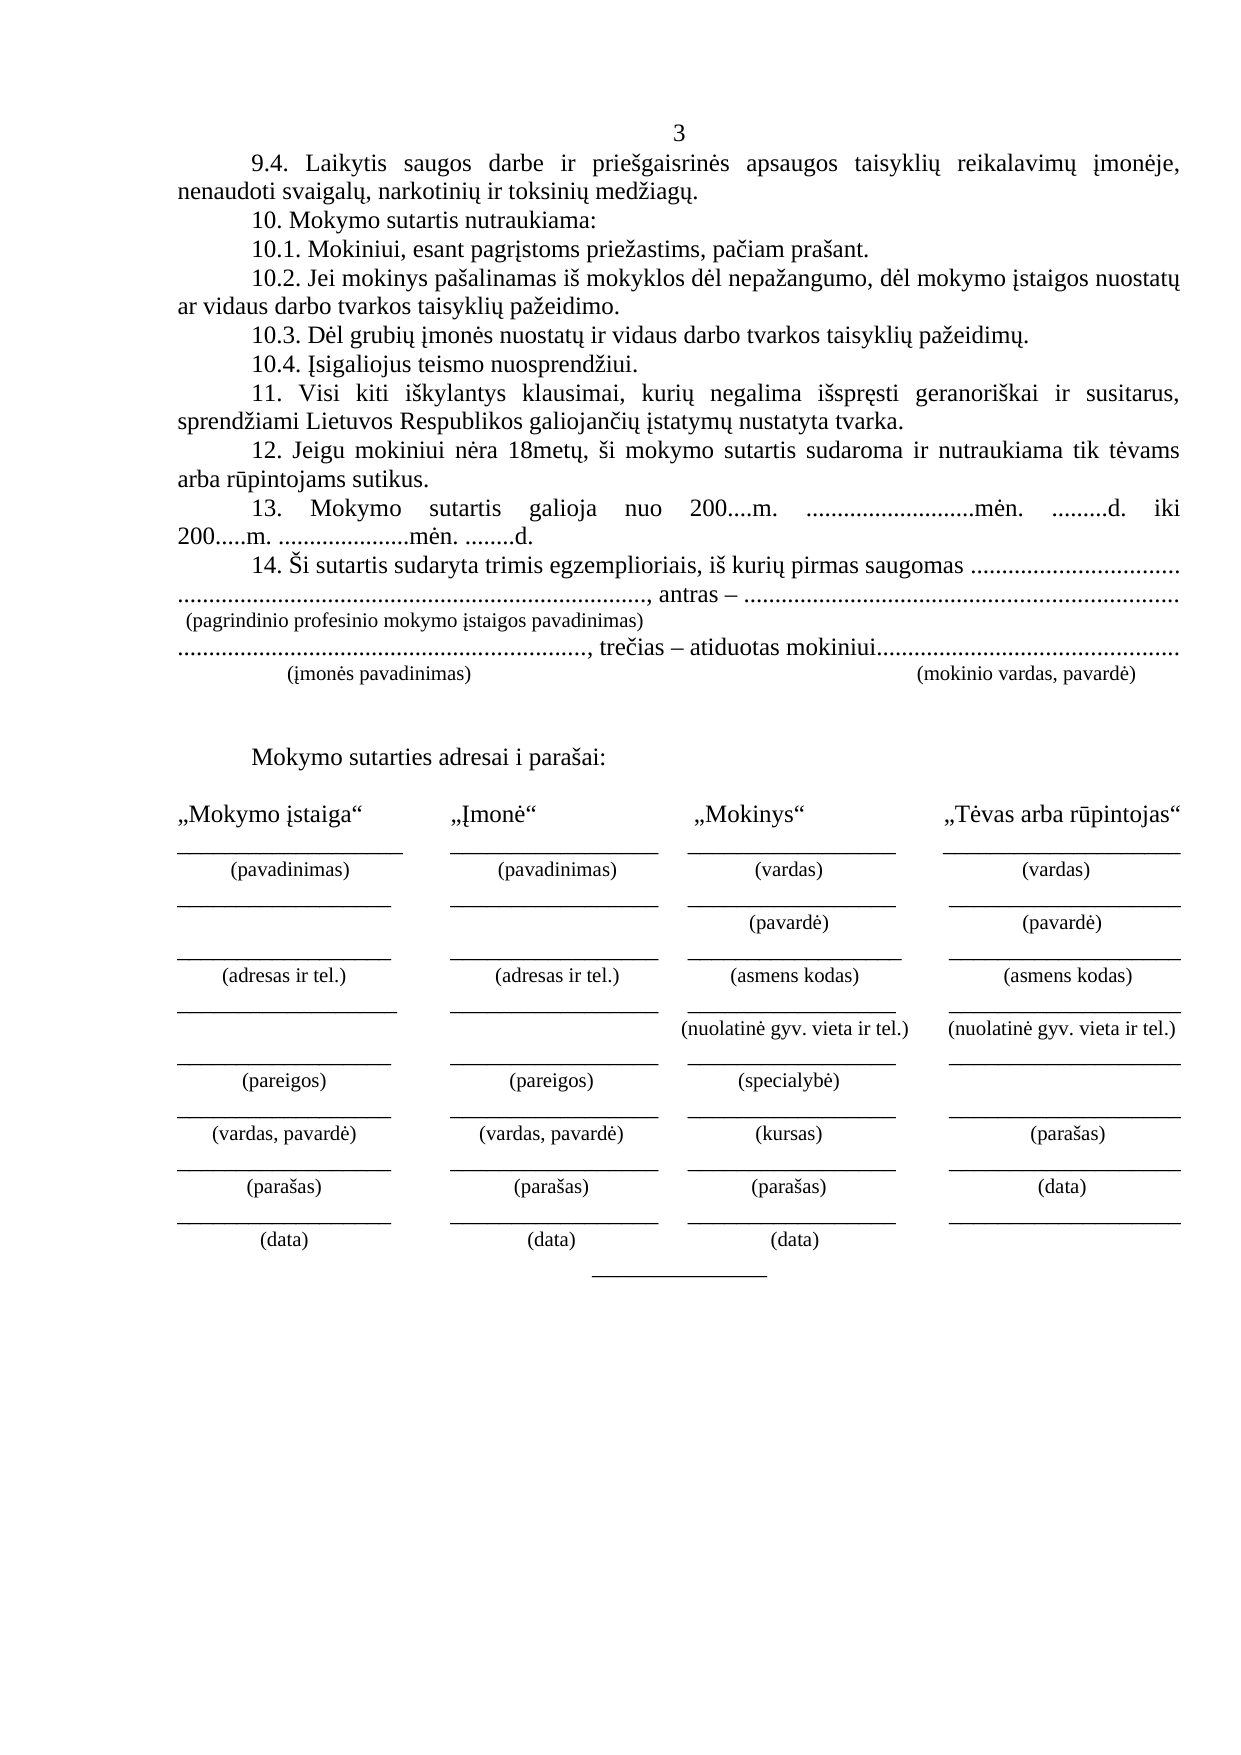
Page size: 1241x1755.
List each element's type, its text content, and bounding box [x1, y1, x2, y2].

text 10.1. Mokiniui, esant pagrįstoms priežastims, pačiam prašant. [177, 234, 1181, 263]
text 13. Mokymo sutartis galioja nuo 200....m. ...........................mėn. .........d. iki 200.....m. .....................mėn. ........d. [177, 493, 1181, 550]
text 12. Jeigu mokiniui nėra 18metų, ši mokymo sutartis sudaroma ir nutraukiama tik tėvams arba rūpintojams sutikus. [177, 435, 1181, 493]
text (pavadinimas) (pavadinimas) (vardas) (vardas) [177, 857, 1181, 881]
text (data) (data) (data) [177, 1227, 1181, 1251]
text (įmonės pavadinimas) (mokinio vardas, pavardė) [177, 660, 1181, 684]
text , trečias – atiduotas mokiniui [177, 632, 1181, 660]
text 10.4. Įsigaliojus teismo nuosprendžiui. [177, 349, 1181, 378]
text (parašas) (parašas) (parašas) (data) [177, 1174, 1181, 1198]
text 10. Mokymo sutartis nutraukiama: [177, 205, 1181, 234]
text (pagrindinio profesinio mokymo įstaigos pavadinimas) [177, 608, 1181, 632]
text , antras – [177, 579, 1181, 608]
text 14. Ši sutartis sudaryta trimis egzemplioriais, iš kurių pirmas saugomas [177, 550, 1181, 579]
text Mokymo sutarties adresai i parašai: [177, 742, 1181, 771]
text (vardas, pavardė) (vardas, pavardė) (kursas) (parašas) [177, 1121, 1181, 1145]
text (adresas ir tel.) (adresas ir tel.) (asmens kodas) (asmens kodas) [177, 963, 1181, 987]
text „Mokymo įstaiga“ „Įmonė“ „Mokinys“ „Tėvas arba rūpintojas“ [177, 799, 1181, 828]
text (pareigos) (pareigos) (specialybė) [177, 1068, 1181, 1092]
text 11. Visi kiti iškylantys klausimai, kurių negalima išspręsti geranoriškai ir susitarus, sprendžiami Lietuvos Respublikos galiojančių įstatymų nustatyta tvarka. [177, 378, 1181, 435]
text (nuolatinė gyv. vieta ir tel.) (nuolatinė gyv. vieta ir tel.) [177, 1015, 1181, 1039]
text (pavardė) (pavardė) [177, 910, 1181, 934]
text ______________ [177, 1251, 1181, 1279]
text 10.3. Dėl grubių įmonės nuostatų ir vidaus darbo tvarkos taisyklių pažeidimų. [177, 320, 1181, 349]
text 9.4. Laikytis saugos darbe ir priešgaisrinės apsaugos taisyklių reikalavimų įmonėje, nenaudoti svaigalų, narkotinių ir toksinių medžiagų. [177, 148, 1181, 205]
text 10.2. Jei mokinys pašalinamas iš mokyklos dėl nepažangumo, dėl mokymo įstaigos nuostatų ar vidaus darbo tvarkos taisyklių pažeidimo. [177, 263, 1181, 320]
